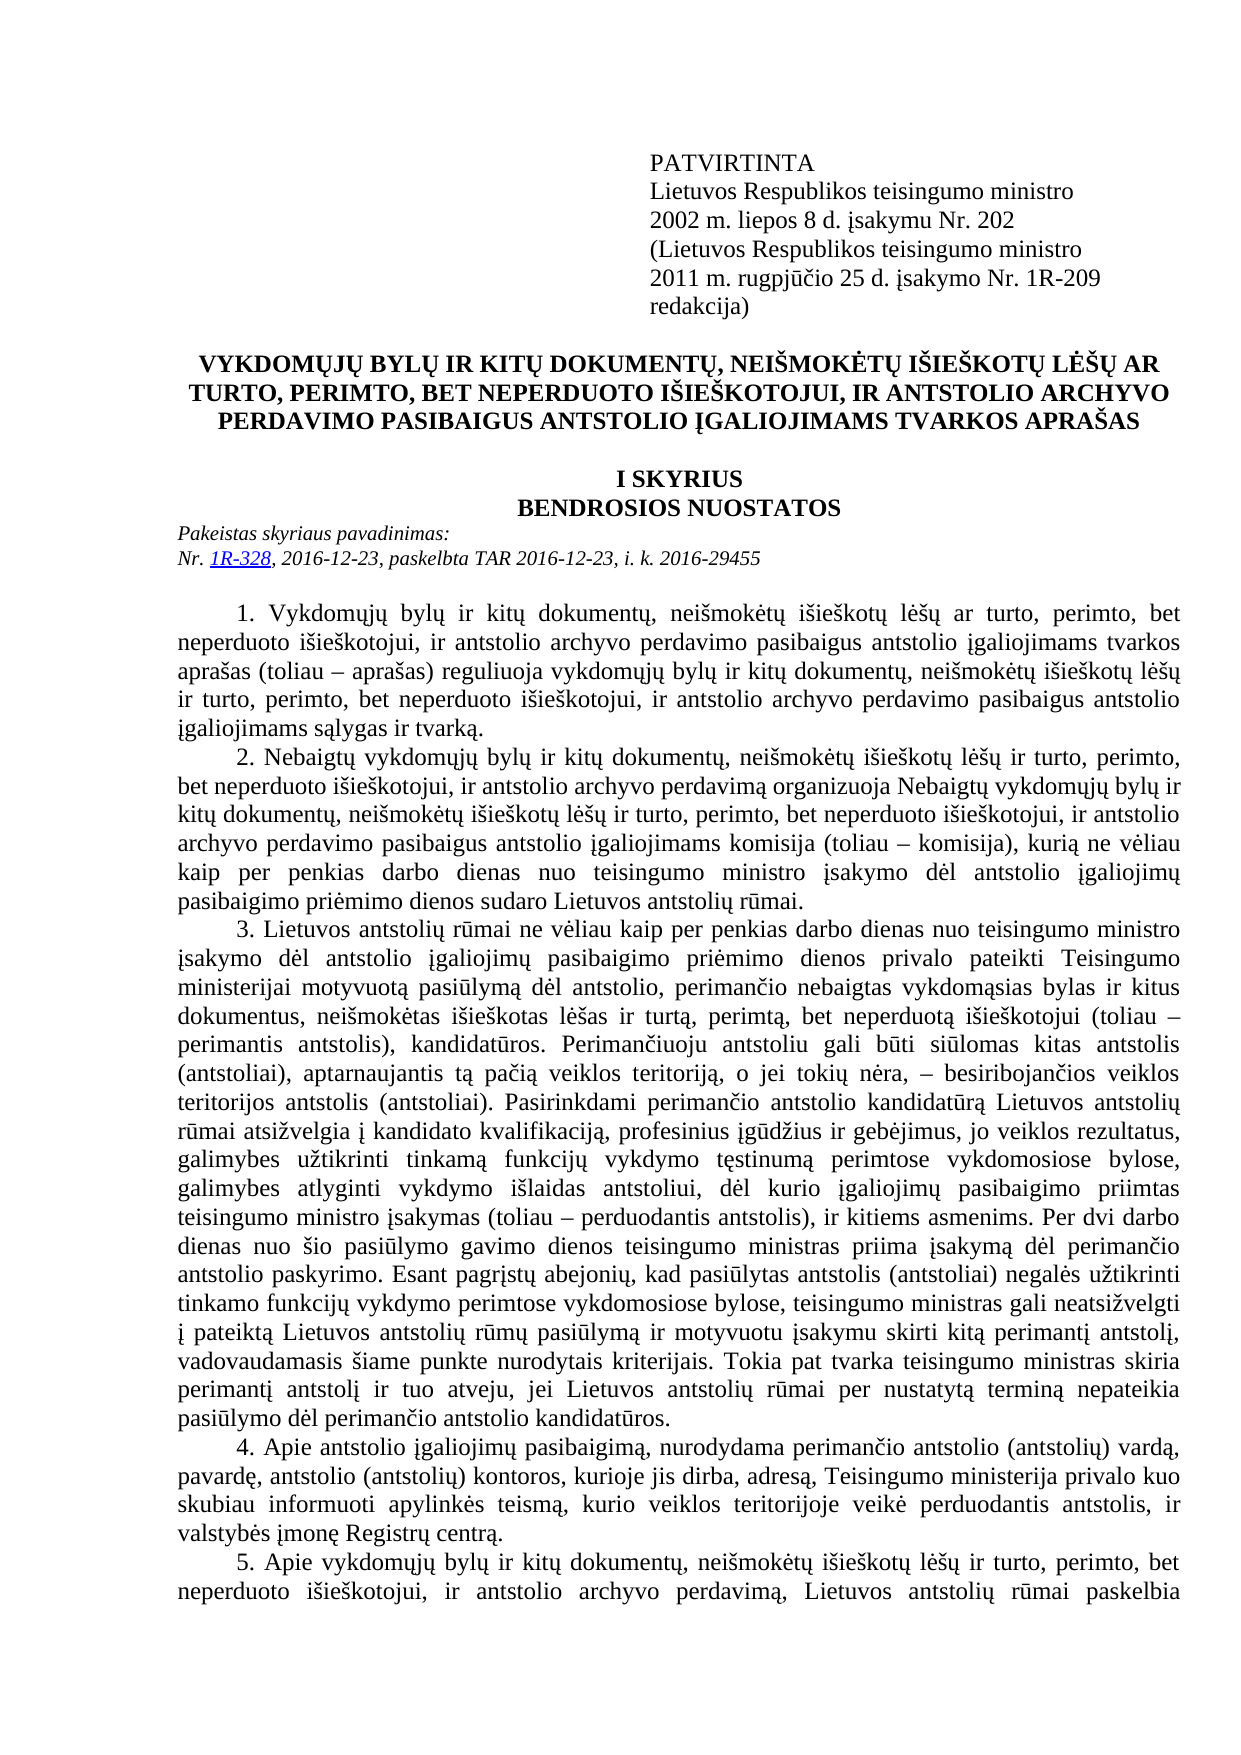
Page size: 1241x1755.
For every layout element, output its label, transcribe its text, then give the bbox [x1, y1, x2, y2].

text Lietuvos Respublikos teisingumo ministro [649, 176, 1181, 205]
text PATVIRTINTA [649, 148, 1181, 176]
text 2. Nebaigtų vykdomųjų bylų ir kitų dokumentų, neišmokėtų išieškotų lėšų ir turto, perimto, bet neperduoto išieškotojui, ir antstolio archyvo perdavimą organizuoja Nebaigtų vykdomųjų bylų ir kitų dokumentų, neišmokėtų išieškotų lėšų ir turto, perimto, bet neperduoto išieškotojui, ir antstolio archyvo perdavimo pasibaigus antstolio įgaliojimams komisija (toliau – komisija), kurią ne vėliau kaip per penkias darbo dienas nuo teisingumo ministro įsakymo dėl antstolio įgaliojimų pasibaigimo priėmimo dienos sudaro Lietuvos antstolių rūmai. [177, 742, 1181, 914]
text I SKYRIUS [177, 464, 1181, 493]
text 1. Vykdomųjų bylų ir kitų dokumentų, neišmokėtų išieškotų lėšų ar turto, perimto, bet neperduoto išieškotojui, ir antstolio archyvo perdavimo pasibaigus antstolio įgaliojimams tvarkos aprašas (toliau – aprašas) reguliuoja vykdomųjų bylų ir kitų dokumentų, neišmokėtų išieškotų lėšų ir turto, perimto, bet neperduoto išieškotojui, ir antstolio archyvo perdavimo pasibaigus antstolio įgaliojimams sąlygas ir tvarką. [177, 598, 1181, 742]
text 5. Apie vykdomųjų bylų ir kitų dokumentų, neišmokėtų išieškotų lėšų ir turto, perimto, bet neperduoto išieškotojui, ir antstolio archyvo perdavimą, Lietuvos antstolių rūmai paskelbia [177, 1547, 1181, 1604]
text 4. Apie antstolio įgaliojimų pasibaigimą, nurodydama perimančio antstolio (antstolių) vardą, pavardę, antstolio (antstolių) kontoros, kurioje jis dirba, adresą, Teisingumo ministerija privalo kuo skubiau informuoti apylinkės teismą, kurio veiklos teritorijoje veikė perduodantis antstolis, ir valstybės įmonę Registrų centrą. [177, 1432, 1181, 1547]
text 3. Lietuvos antstolių rūmai ne vėliau kaip per penkias darbo dienas nuo teisingumo ministro įsakymo dėl antstolio įgaliojimų pasibaigimo priėmimo dienos privalo pateikti Teisingumo ministerijai motyvuotą pasiūlymą dėl antstolio, perimančio nebaigtas vykdomąsias bylas ir kitus dokumentus, neišmokėtas išieškotas lėšas ir turtą, perimtą, bet neperduotą išieškotojui (toliau – perimantis antstolis), kandidatūros. Perimančiuoju antstoliu gali būti siūlomas kitas antstolis (antstoliai), aptarnaujantis tą pačią veiklos teritoriją, o jei tokių nėra, – besiribojančios veiklos teritorijos antstolis (antstoliai). Pasirinkdami perimančio antstolio kandidatūrą Lietuvos antstolių rūmai atsižvelgia į kandidato kvalifikaciją, profesinius įgūdžius ir gebėjimus, jo veiklos rezultatus, galimybes užtikrinti tinkamą funkcijų vykdymo tęstinumą perimtose vykdomosiose bylose, galimybes atlyginti vykdymo išlaidas antstoliui, dėl kurio įgaliojimų pasibaigimo priimtas teisingumo ministro įsakymas (toliau – perduodantis antstolis), ir kitiems asmenims. Per dvi darbo dienas nuo šio pasiūlymo gavimo dienos teisingumo ministras priima įsakymą dėl perimančio antstolio paskyrimo. Esant pagrįstų abejonių, kad pasiūlytas antstolis (antstoliai) negalės užtikrinti tinkamo funkcijų vykdymo perimtose vykdomosiose bylose, teisingumo ministras gali neatsižvelgti į pateiktą Lietuvos antstolių rūmų pasiūlymą ir motyvuotu įsakymu skirti kitą perimantį antstolį, vadovaudamasis šiame punkte nurodytais kriterijais. Tokia pat tvarka teisingumo ministras skiria perimantį antstolį ir tuo atveju, jei Lietuvos antstolių rūmai per nustatytą terminą nepateikia pasiūlymo dėl perimančio antstolio kandidatūros. [177, 914, 1181, 1432]
text VYKDOMŲJŲ BYLŲ IR KITŲ DOKUMENTŲ, NEIŠMOKĖTŲ IŠIEŠKOTŲ LĖŠŲ AR TURTO, PERIMTO, BET NEPERDUOTO IŠIEŠKOTOJUI, IR ANTSTOLIO ARCHYVO PERDAVIMO PASIBAIGUS ANTSTOLIO ĮGALIOJIMAMS tvarkos aprašas [177, 349, 1181, 435]
text 2011 m. rugpjūčio 25 d. įsakymo Nr. 1R-209 [649, 263, 1181, 291]
text Pakeistas skyriaus pavadinimas: [177, 521, 1181, 545]
text Nr. 1R-328, 2016-12-23, paskelbta TAR 2016-12-23, i. k. 2016-29455 [177, 545, 1181, 569]
text BENDROSIOS NUOSTATOS [177, 493, 1181, 521]
text (Lietuvos Respublikos teisingumo ministro [649, 234, 1181, 263]
text redakcija) [649, 291, 1181, 320]
text 2002 m. liepos 8 d. įsakymu Nr. 202 [649, 205, 1181, 234]
